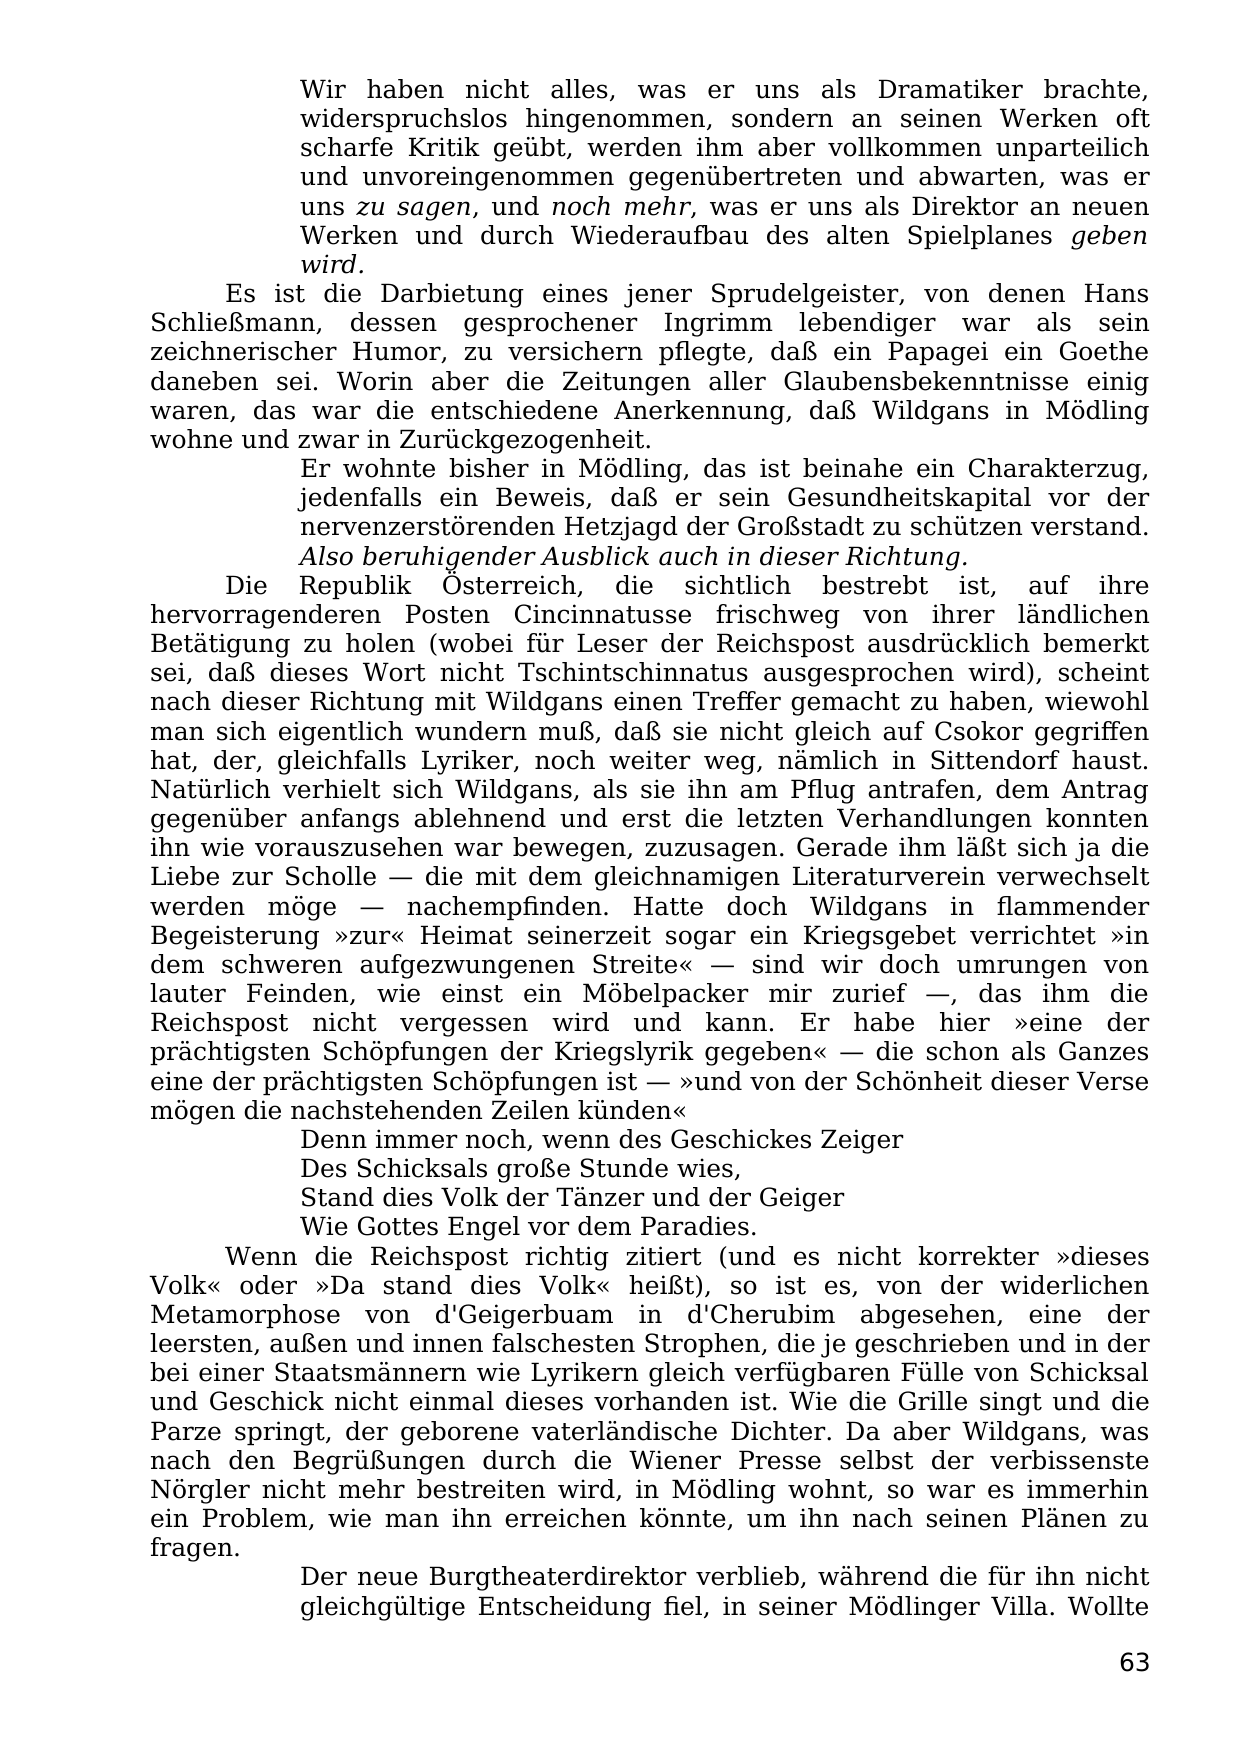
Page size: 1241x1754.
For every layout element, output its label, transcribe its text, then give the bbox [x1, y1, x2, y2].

text Des Schicksals große Stunde wies, [300, 1154, 1151, 1183]
text Es ist die Darbietung eines jener Sprudelgeister, von denen Hans Schließmann, dessen gesprochener Ingrimm lebendiger war als sein zeichnerischer Humor, zu versichern pflegte, daß ein Papagei ein Goethe daneben sei. Worin aber die Zeitungen aller Glaubensbekenntnisse einig waren, das war die entschiedene Anerkennung, daß Wildgans in Mödling wohne und zwar in Zurückgezogenheit. [150, 279, 1151, 454]
text Wie Gottes Engel vor dem Paradies. [300, 1212, 1151, 1242]
text Die Republik Österreich, die sichtlich bestrebt ist, auf ihre hervorragenderen Posten Cincinnatusse frischweg von ihrer ländlichen Betätigung zu holen (wobei für Leser der Reichspost ausdrücklich bemerkt sei, daß dieses Wort nicht Tschintschinnatus ausgesprochen wird), scheint nach dieser Richtung mit Wildgans einen Treffer gemacht zu haben, wiewohl man sich eigentlich wundern muß, daß sie nicht gleich auf Csokor gegriffen hat, der, gleichfalls Lyriker, noch weiter weg, nämlich in Sittendorf haust. Natürlich verhielt sich Wildgans, als sie ihn am Pflug antrafen, dem Antrag gegenüber anfangs ablehnend und erst die letzten Verhandlungen konnten ihn wie vorauszusehen war bewegen, zuzusagen. Gerade ihm läßt sich ja die Liebe zur Scholle — die mit dem gleichnamigen Literaturverein verwechselt werden möge — nachempfinden. Hatte doch Wildgans in flammender Begeisterung »zur« Heimat seinerzeit sogar ein Kriegsgebet verrichtet »in dem schweren aufgezwungenen Streite« — sind wir doch umrungen von lauter Feinden, wie einst ein Möbelpacker mir zurief —, das ihm die Reichspost nicht vergessen wird und kann. Er habe hier »eine der prächtigsten Schöpfungen der Kriegslyrik gegeben« — die schon als Ganzes eine der prächtigsten Schöpfungen ist — »und von der Schönheit dieser Verse mögen die nachstehenden Zeilen künden« [150, 571, 1151, 1125]
text Er wohnte bisher in Mödling, das ist beinahe ein Charakterzug, jedenfalls ein Beweis, daß er sein Gesundheitskapital vor der nervenzerstörenden Hetzjagd der Großstadt zu schützen verstand. Also beruhigender Ausblick auch in dieser Richtung. [300, 454, 1151, 571]
text Denn immer noch, wenn des Geschickes Zeiger [300, 1125, 1151, 1154]
text Der neue Burgtheaterdirektor verblieb, während die für ihn nicht gleichgültige Entscheidung fiel, in seiner Mödlinger Villa. Wollte [300, 1562, 1151, 1621]
text Stand dies Volk der Tänzer und der Geiger [300, 1183, 1151, 1212]
text Wenn die Reichspost richtig zitiert (und es nicht korrekter »dieses Volk« oder »Da stand dies Volk« heißt), so ist es, von der widerlichen Metamorphose von d'Geigerbuam in d'Cherubim abgesehen, eine der leersten, außen und innen falschesten Strophen, die je geschrieben und in der bei einer Staatsmännern wie Lyrikern gleich verfügbaren Fülle von Schicksal und Geschick nicht einmal dieses vorhanden ist. Wie die Grille singt und die Parze springt, der geborene vaterländische Dichter. Da aber Wildgans, was nach den Begrüßungen durch die Wiener Presse selbst der verbissenste Nörgler nicht mehr bestreiten wird, in Mödling wohnt, so war es immerhin ein Problem, wie man ihn erreichen könnte, um ihn nach seinen Plänen zu fragen. [150, 1242, 1151, 1562]
text Wir haben nicht alles, was er uns als Dramatiker brachte, widerspruchslos hingenommen, sondern an seinen Werken oft scharfe Kritik geübt, werden ihm aber vollkommen unparteilich und unvoreingenommen gegenübertreten und abwarten, was er uns zu sagen, und noch mehr, was er uns als Direktor an neuen Werken und durch Wiederaufbau des alten Spielplanes geben wird. [300, 75, 1151, 279]
